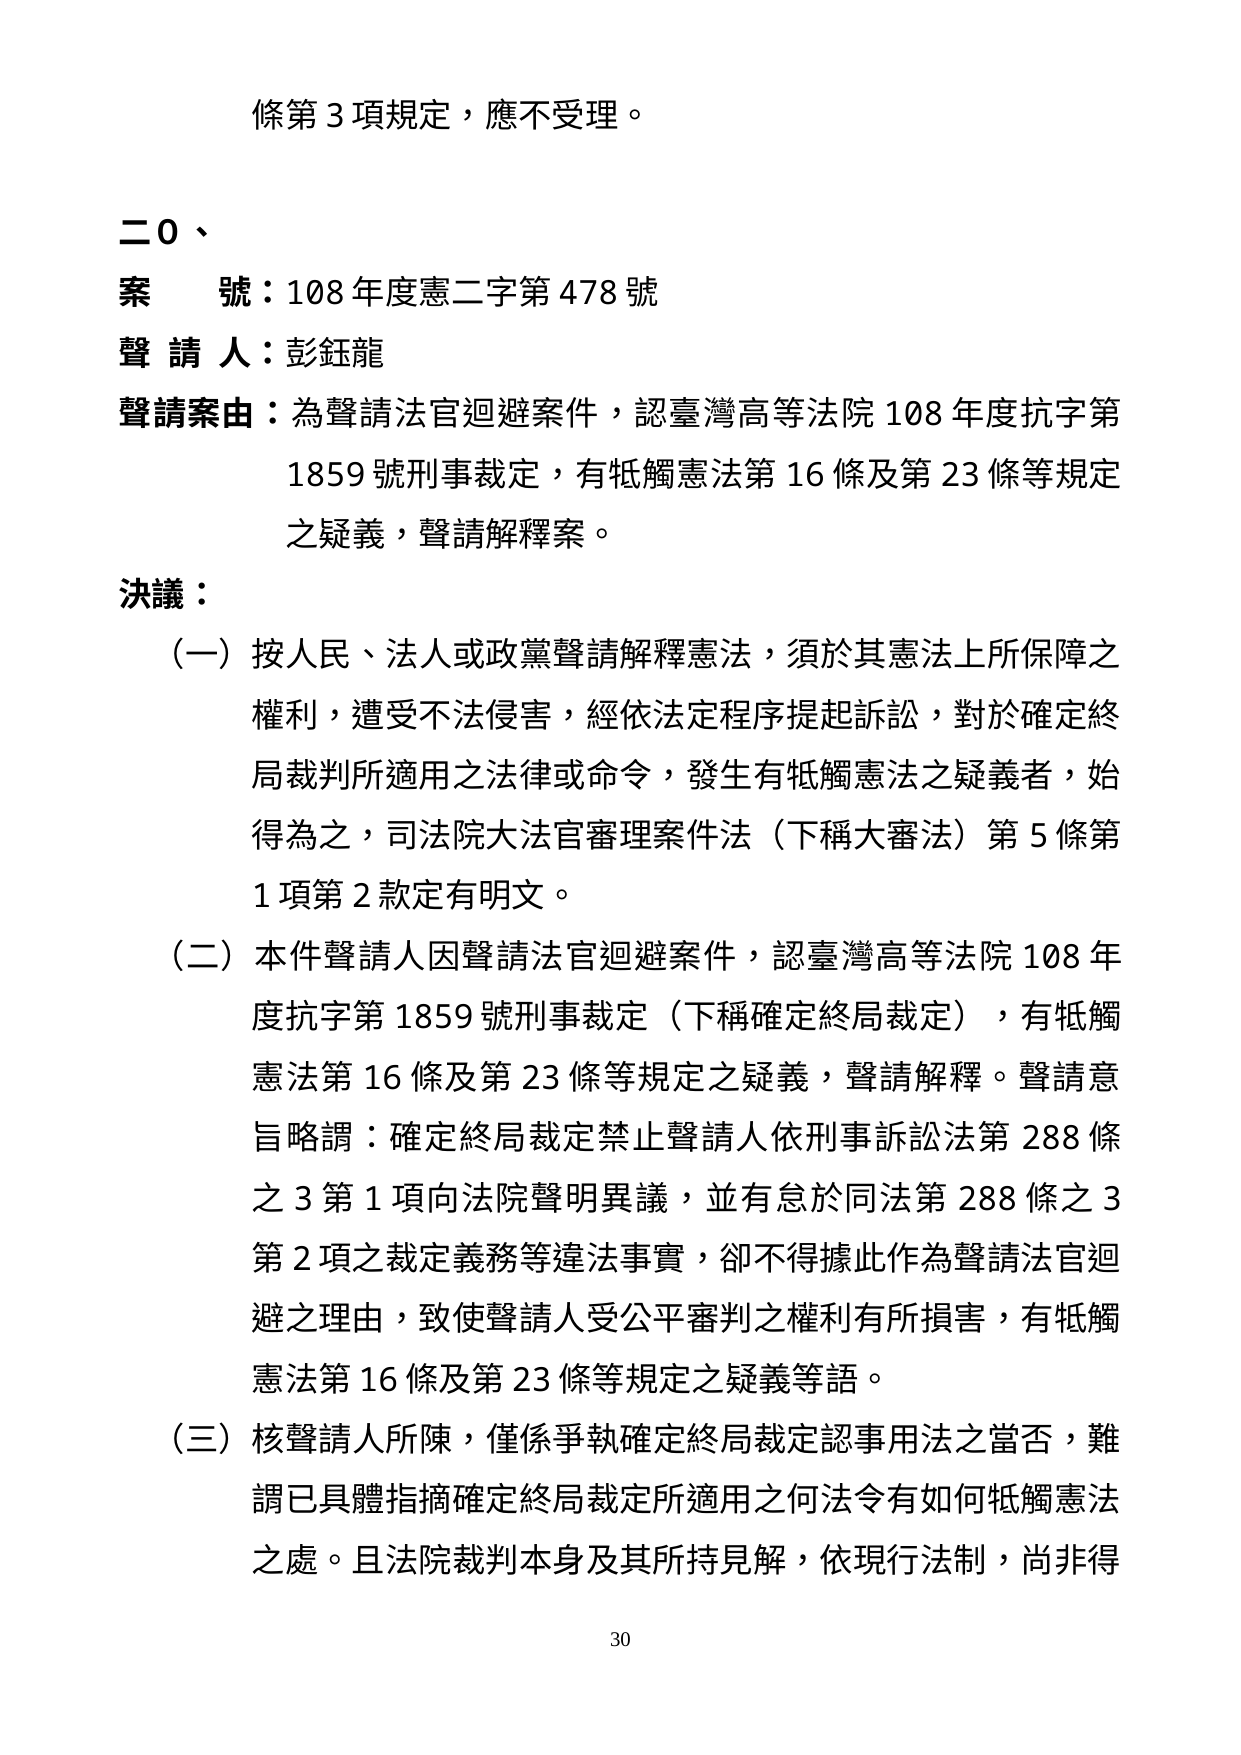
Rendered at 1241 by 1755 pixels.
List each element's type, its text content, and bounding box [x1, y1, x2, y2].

text 聲請案由：為聲請法官迴避案件，認臺灣高等法院108年度抗字第1859號刑事裁定，有牴觸憲法第16條及第23條等規定之疑義，聲請解釋案。 [118, 387, 1122, 556]
text 案 號：108年度憲二字第478號 [118, 266, 1122, 314]
text （二）本件聲請人因聲請法官迴避案件，認臺灣高等法院108年度抗字第1859號刑事裁定（下稱確定終局裁定），有牴觸憲法第16條及第23條等規定之疑義，聲請解釋。聲請意旨略謂：確定終局裁定禁止聲請人依刑事訴訟法第288條之3第1項向法院聲明異議，並有怠於同法第288條之3第2項之裁定義務等違法事實，卻不得據此作為聲請法官迴避之理由，致使聲請人受公平審判之權利有所損害，有牴觸憲法第16條及第23條等規定之疑義等語。 [151, 930, 1122, 1401]
text 聲 請 人：彭鈺龍 [118, 327, 1122, 375]
text （一）按人民、法人或政黨聲請解釋憲法，須於其憲法上所保障之權利，遭受不法侵害，經依法定程序提起訴訟，對於確定終局裁判所適用之法律或命令，發生有牴觸憲法之疑義者，始得為之，司法院大法官審理案件法（下稱大審法）第5條第1項第2款定有明文。 [151, 628, 1122, 918]
text 決議： [118, 568, 1122, 616]
text （三）核聲請人所陳，僅係爭執確定終局裁定認事用法之當否，難謂已具體指摘確定終局裁定所適用之何法令有如何牴觸憲法之處。且法院裁判本身及其所持見解，依現行法制，尚非得 [151, 1413, 1122, 1582]
text 條第3項規定，應不受理。 [151, 89, 1122, 137]
text 二０、 [118, 206, 1122, 254]
